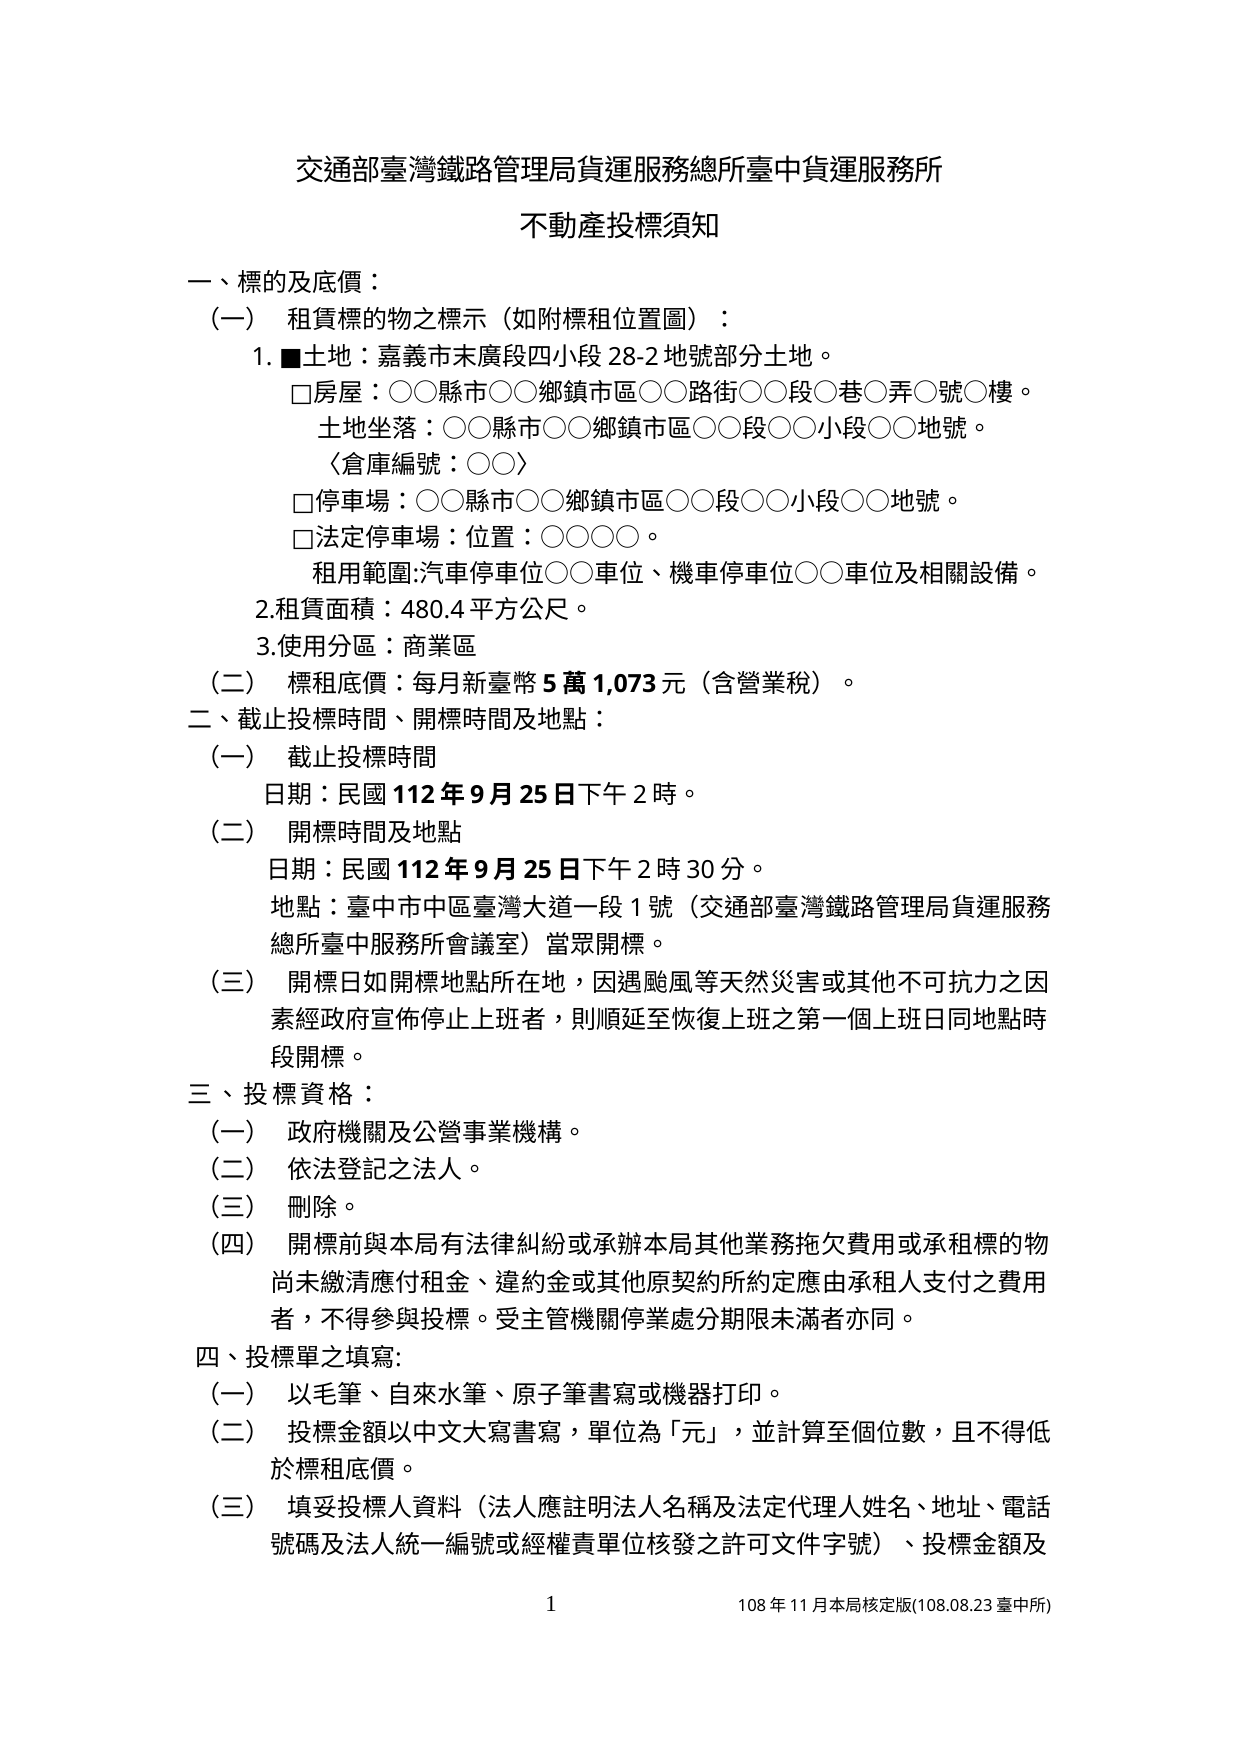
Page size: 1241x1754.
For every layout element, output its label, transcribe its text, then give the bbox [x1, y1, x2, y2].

text □房屋：○○縣市○○鄉鎮市區○○路街○○段○巷○弄○號○樓。 [289, 372, 1053, 409]
text 〈倉庫編號：○○〉 [254, 445, 1053, 481]
list 開標前與本局有法律糾紛或承辦本局其他業務拖欠費用或承租標的物尚未繳清應付租金、違約金或其他原契約所約定應由承租人支付之費用者，不得參與投標。受主管機關停業處分期限未滿者亦同。 [195, 1224, 1051, 1336]
text 日期：民國112年9月25日下午2時30分。 [263, 849, 1053, 886]
text 地點：臺中市中區臺灣大道一段1號（交通部臺灣鐵路管理局貨運服務總所臺中服務所會議室）當眾開標。 [271, 886, 1053, 961]
text 交通部臺灣鐵路管理局貨運服務總所臺中貨運服務所 [187, 150, 1053, 187]
list 開標時間及地點 [195, 811, 1051, 849]
text 3.使用分區：商業區 [234, 626, 1053, 662]
text 租用範圍:汽車停車位○○車位、機車停車位○○車位及相關設備。 [250, 554, 1053, 590]
list 依法登記之法人。 [195, 1149, 1051, 1186]
text 三、投標資格： [187, 1074, 1053, 1111]
list 填妥投標人資料（法人應註明法人名稱及法定代理人姓名、地址、電話號碼及法人統一編號或經權責單位核發之許可文件字號）、投標金額及 [195, 1486, 1051, 1561]
list 政府機關及公營事業機構。 [195, 1111, 1051, 1149]
text 一、標的及底價： [187, 262, 1053, 299]
text 日期：民國112年9月25日下午2時。 [262, 774, 1053, 811]
list 標租底價：每月新臺幣5萬1,073元（含營業稅）。 [195, 662, 1051, 700]
text □停車場：○○縣市○○鄉鎮市區○○段○○小段○○地號。 [291, 481, 1053, 517]
text 二、截止投標時間、開標時間及地點： [187, 700, 1053, 736]
list 刪除。 [195, 1186, 1051, 1224]
text 不動產投標須知 [187, 206, 1053, 244]
list 租賃標的物之標示（如附標租位置圖）： [195, 299, 1051, 336]
text □法定停車場：位置：○○○○。 [252, 517, 1053, 554]
list 截止投標時間 [195, 736, 1051, 774]
text 土地坐落：○○縣市○○鄉鎮市區○○段○○小段○○地號。 [317, 409, 1053, 445]
text 四、投標單之填寫: [195, 1336, 1053, 1374]
list 開標日如開標地點所在地，因遇颱風等天然災害或其他不可抗力之因素經政府宣佈停止上班者，則順延至恢復上班之第一個上班日同地點時段開標。 [195, 961, 1051, 1074]
list 投標金額以中文大寫書寫，單位為「元」，並計算至個位數，且不得低於標租底價。 [195, 1411, 1051, 1486]
list 以毛筆、自來水筆、原子筆書寫或機器打印。 [195, 1374, 1051, 1411]
text 2.租賃面積：480.4平方公尺。 [234, 590, 1053, 626]
text 1. ■土地：嘉義市末廣段四小段28-2地號部分土地。 [251, 336, 1053, 372]
